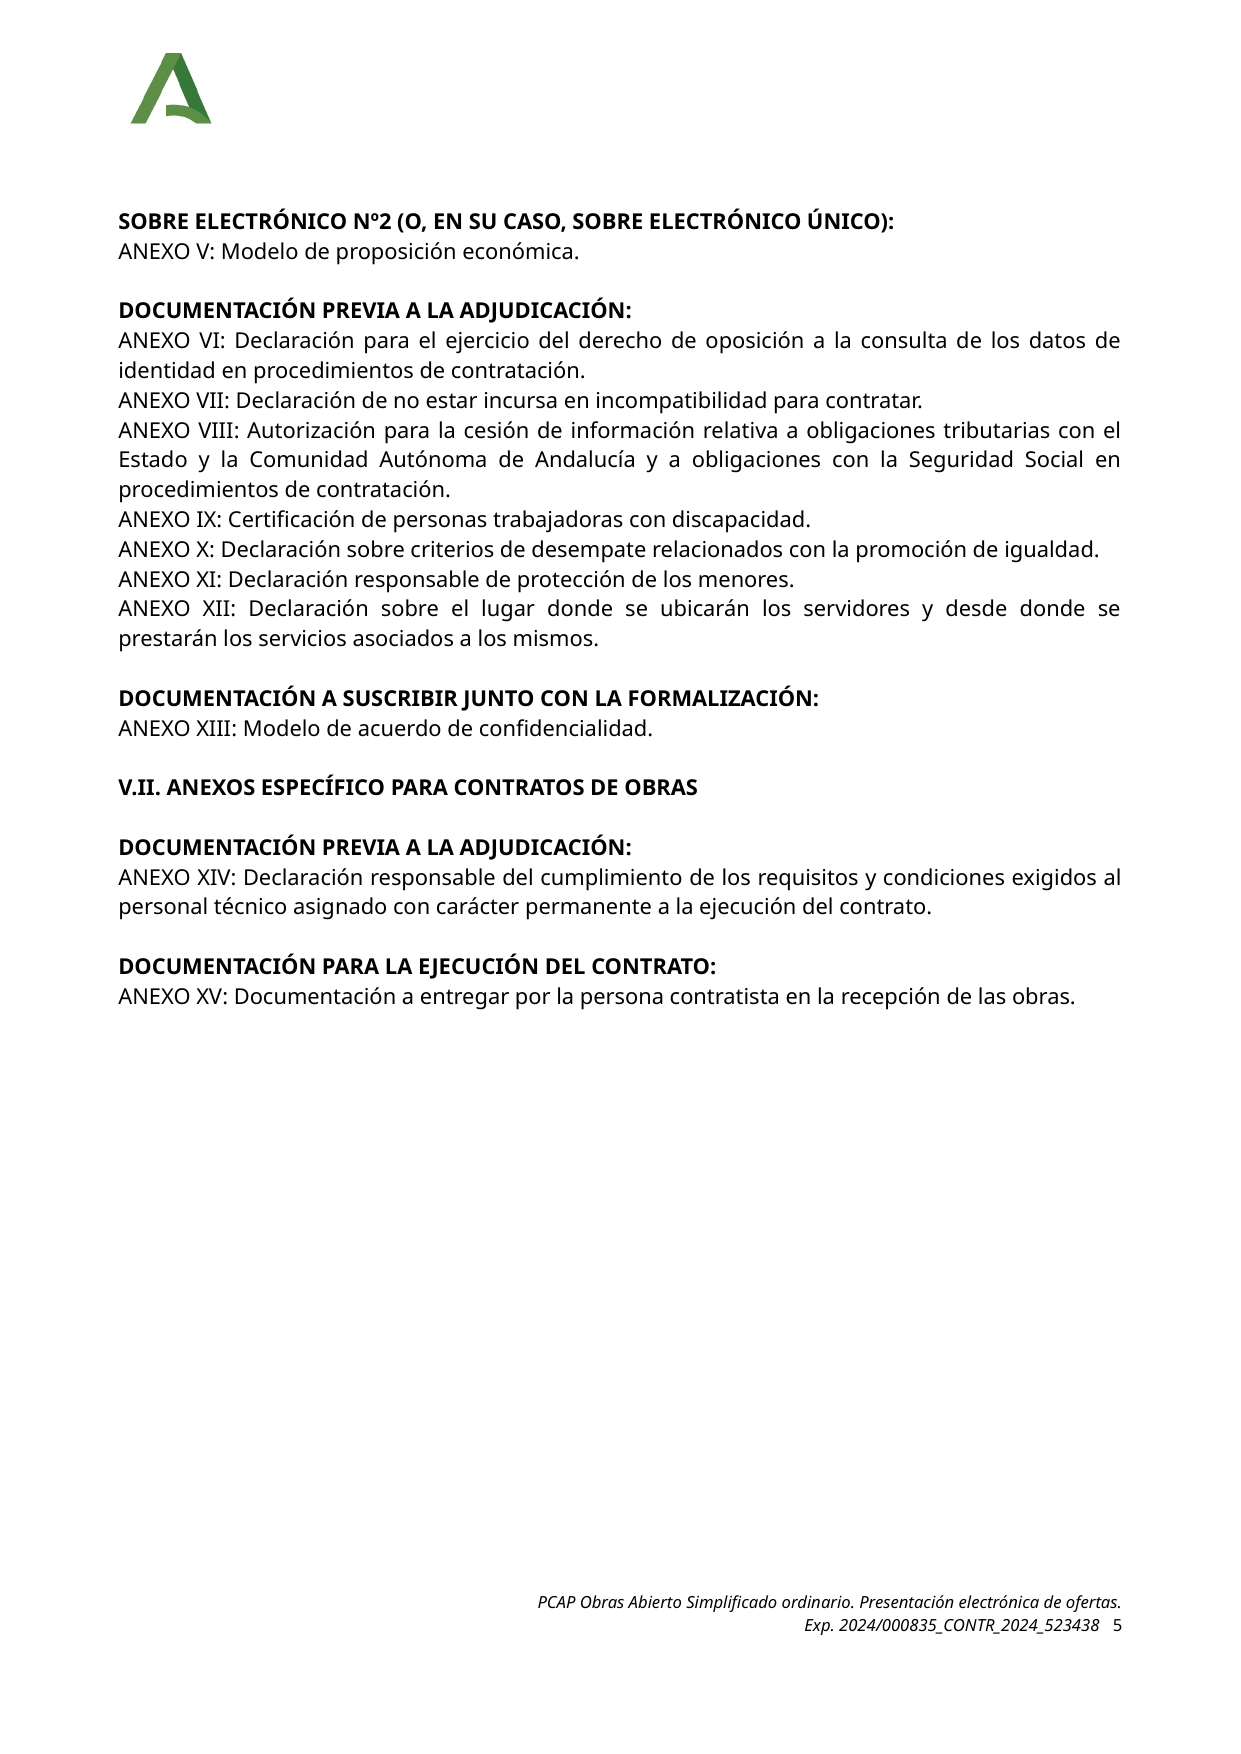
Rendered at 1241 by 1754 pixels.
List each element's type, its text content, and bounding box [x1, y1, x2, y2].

text ANEXO X: Declaración sobre criterios de desempate relacionados con la promoción de igualdad. [118, 534, 1122, 564]
text DOCUMENTACIÓN PARA LA EJECUCIÓN DEL CONTRATO: [118, 951, 1122, 981]
picture [127, 48, 216, 128]
text ANEXO VI: Declaración para el ejercicio del derecho de oposición a la consulta de los datos de identidad en procedimientos de contratación. [118, 325, 1122, 385]
text ANEXO VIII: Autorización para la cesión de información relativa a obligaciones tributarias con el Estado y la Comunidad Autónoma de Andalucía y a obligaciones con la Seguridad Social en procedimientos de contratación. [118, 415, 1122, 504]
text DOCUMENTACIÓN PREVIA A LA ADJUDICACIÓN: [118, 832, 1122, 862]
text ANEXO VII: Declaración de no estar incursa en incompatibilidad para contratar. [118, 385, 1122, 415]
text DOCUMENTACIÓN PREVIA A LA ADJUDICACIÓN: [118, 296, 1122, 325]
text ANEXO XII: Declaración sobre el lugar donde se ubicarán los servidores y desde donde se prestarán los servicios asociados a los mismos. [118, 593, 1122, 653]
text ANEXO IX: Certificación de personas trabajadoras con discapacidad. [118, 504, 1122, 534]
text ANEXO XIV: Declaración responsable del cumplimiento de los requisitos y condiciones exigidos al personal técnico asignado con carácter permanente a la ejecución del contrato. [118, 862, 1122, 921]
text V.II. ANEXOS ESPECÍFICO PARA CONTRATOS DE OBRAS [118, 772, 1122, 802]
text SOBRE ELECTRÓNICO Nº2 (O, EN SU CASO, SOBRE ELECTRÓNICO ÚNICO): [118, 206, 1122, 236]
text ANEXO V: Modelo de proposición económica. [118, 236, 1122, 266]
text DOCUMENTACIÓN A SUSCRIBIR JUNTO CON LA FORMALIZACIÓN: [118, 683, 1122, 713]
text ANEXO XIII: Modelo de acuerdo de confidencialidad. [118, 713, 1122, 742]
text ANEXO XV: Documentación a entregar por la persona contratista en la recepción de las obras. [118, 981, 1122, 1011]
text ANEXO XI: Declaración responsable de protección de los menores. [118, 564, 1122, 593]
